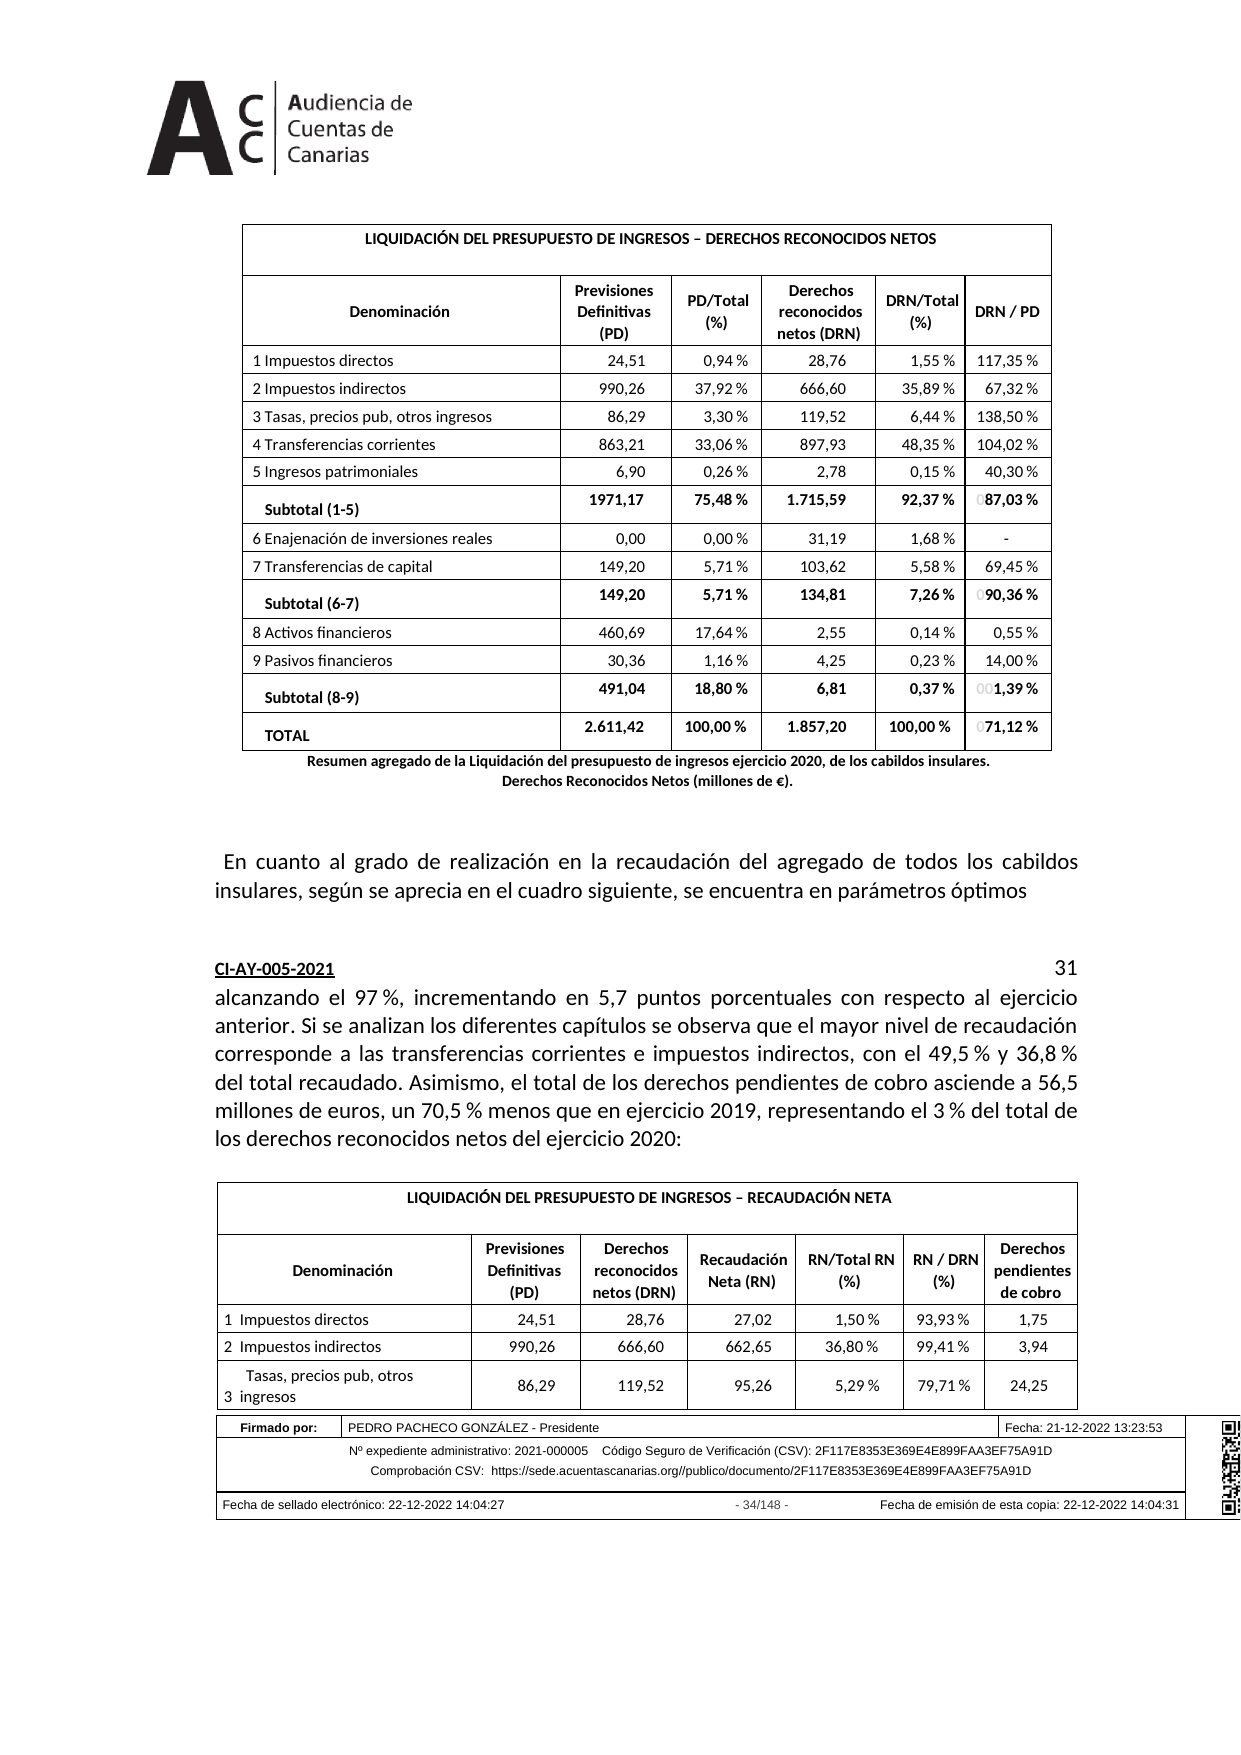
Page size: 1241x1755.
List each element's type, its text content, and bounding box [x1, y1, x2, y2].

table_cell 040,30 % [966, 458, 1051, 485]
table_cell 149,20 [561, 552, 671, 579]
table_cell DRN / PD [966, 276, 1051, 345]
table_cell Subtotal (1-5) [243, 486, 560, 523]
table_cell RN / DRN (%) [904, 1235, 984, 1304]
table_cell 0,26 % [672, 458, 761, 485]
table_cell 990,26 [561, 374, 671, 401]
table_cell 014,00 % [966, 646, 1051, 673]
table_cell 0,94 % [672, 346, 761, 373]
table_header LIQUIDACIÓN DEL PRESUPUESTO DE INGRESOS – RECAUDACIÓN NETA [218, 1183, 903, 1234]
table_cell 18,80 % [672, 674, 761, 712]
table_cell 17,64 % [672, 619, 761, 645]
table_cell 138,50 % [966, 402, 1051, 429]
table_cell 897,93 [762, 430, 875, 457]
subtitle CI-AY-005-2021 31 [214, 953, 1082, 981]
table_cell 8 Activos financieros [243, 619, 560, 645]
table_cell 95,26 [688, 1361, 795, 1408]
table_header [903, 1183, 984, 1234]
table_cell Derechos pendientes de cobro [985, 1235, 1077, 1304]
table_cell 86,29 [561, 402, 671, 429]
table_cell 99,41 % [904, 1333, 984, 1360]
table_cell 2,55 [762, 619, 875, 645]
table_cell 001,39 % [966, 674, 1051, 712]
table_cell 5,58 % [876, 552, 964, 579]
table_cell 24,51 [561, 346, 671, 373]
table_cell 01,75 [985, 1305, 1077, 1332]
table_cell Derechos reconocidos netos (DRN) [762, 276, 875, 345]
table_cell 6 Enajenación de inversiones reales [243, 524, 560, 551]
text En cuanto al grado de realización en la recaudación del agregado de todos los cabildos insulares, según se aprecia en el cuadro siguiente, se encuentra en parámetros óptimos [214, 847, 1080, 904]
table_cell 491,04 [561, 674, 671, 712]
table_cell 103,62 [762, 552, 875, 579]
table_header [984, 1183, 1077, 1234]
table_cell 1 Impuestos directos [218, 1305, 471, 1332]
table_cell 000,55 % [966, 619, 1051, 645]
table_cell 460,69 [561, 619, 671, 645]
table_cell 1.857,20 [762, 713, 875, 750]
table_cell 5,29 % [796, 1361, 903, 1408]
table_cell 2.611,42 [561, 713, 671, 750]
table_cell 666,60 [581, 1333, 687, 1360]
table_cell 7,26 % [876, 580, 964, 617]
table_cell 75,48 % [672, 486, 761, 523]
table_cell 2 Impuestos indirectos [218, 1333, 471, 1360]
table_cell - [966, 524, 1051, 551]
table_cell Subtotal (8-9) [243, 674, 560, 712]
table_cell Denominación [218, 1235, 471, 1304]
table_cell 03,94 [985, 1333, 1077, 1360]
table_cell 37,92 % [672, 374, 761, 401]
table_cell 662,65 [688, 1333, 795, 1360]
table_cell Tasas, precios pub, otros 3 ingresos [218, 1361, 471, 1408]
table_cell 0,37 % [876, 674, 964, 712]
table_cell 3 Tasas, precios pub, otros ingresos [243, 402, 560, 429]
table_cell 1.715,59 [762, 486, 875, 523]
text alcanzando el 97 %, incrementando en 5,7 puntos porcentuales con respecto al ejercicio anterior. Si se analizan los diferentes capítulos se observa que el mayor nivel de recaudación corresponde a las transferencias corrientes e impuestos indirectos, con el 49,5 % y 36,8 % del total recaudado. Asimismo, el total de los derechos pendientes de cobro asciende a 56,5 millones de euros, un 70,5 % menos que en ejercicio 2019, representando el 3 % del total de los derechos reconocidos netos del ejercicio 2020: [214, 983, 1080, 1152]
table_cell 24,51 [472, 1305, 580, 1332]
table_cell 4 Transferencias corrientes [243, 430, 560, 457]
table_cell RN/Total RN (%) [796, 1235, 903, 1304]
table_cell 30,36 [561, 646, 671, 673]
table_cell 0,14 % [876, 619, 964, 645]
table_cell 5,71 % [672, 580, 761, 617]
table_cell 5 Ingresos patrimoniales [243, 458, 560, 485]
table_cell 071,12 % [966, 713, 1051, 750]
table_cell 33,06 % [672, 430, 761, 457]
table_cell 1,68 % [876, 524, 964, 551]
table_cell 149,20 [561, 580, 671, 617]
table_cell 134,81 [762, 580, 875, 617]
table_cell 067,32 % [966, 374, 1051, 401]
table_cell Denominación [243, 276, 560, 345]
table_cell 087,03 % [966, 486, 1051, 523]
table_cell 28,76 [762, 346, 875, 373]
table_cell 4,25 [762, 646, 875, 673]
table_cell 48,35 % [876, 430, 964, 457]
table_cell DRN/Total (%) [876, 276, 964, 345]
table_cell 7 Transferencias de capital [243, 552, 560, 579]
table_cell 2,78 [762, 458, 875, 485]
table_cell 3,30 % [672, 402, 761, 429]
table_cell 100,00 % [672, 713, 761, 750]
table_cell 117,35 % [966, 346, 1051, 373]
table_cell 090,36 % [966, 580, 1051, 617]
table_cell 92,37 % [876, 486, 964, 523]
table_cell 79,71 % [904, 1361, 984, 1408]
table_cell Previsiones Definitivas (PD) [472, 1235, 580, 1304]
table_cell 2 Impuestos indirectos [243, 374, 560, 401]
table_cell 119,52 [762, 402, 875, 429]
table_cell 990,26 [472, 1333, 580, 1360]
table_cell 35,89 % [876, 374, 964, 401]
table_cell 93,93 % [904, 1305, 984, 1332]
table_cell 119,52 [581, 1361, 687, 1408]
table_header [965, 225, 1051, 275]
table_cell PD/Total (%) [672, 276, 761, 345]
table_cell Previsiones Definitivas (PD) [561, 276, 671, 345]
table_cell 1 Impuestos directos [243, 346, 560, 373]
table_cell 28,76 [581, 1305, 687, 1332]
table_cell 0,00 % [672, 524, 761, 551]
table_cell 31,19 [762, 524, 875, 551]
table_cell TOTAL [243, 713, 560, 750]
table_cell Derechos reconocidos netos (DRN) [581, 1235, 687, 1304]
table_header LIQUIDACIÓN DEL PRESUPUESTO DE INGRESOS – DERECHOS RECONOCIDOS NETOS [243, 225, 965, 275]
table_cell 0,00 [561, 524, 671, 551]
table_cell 5,71 % [672, 552, 761, 579]
table_cell 9 Pasivos financieros [243, 646, 560, 673]
table_cell 1971,17 [561, 486, 671, 523]
table_cell 6,90 [561, 458, 671, 485]
table_cell 27,02 [688, 1305, 795, 1332]
table_cell 6,81 [762, 674, 875, 712]
table_cell Subtotal (6-7) [243, 580, 560, 617]
table_cell 86,29 [472, 1361, 580, 1408]
table_cell 0,15 % [876, 458, 964, 485]
table_cell 1,16 % [672, 646, 761, 673]
table_cell 6,44 % [876, 402, 964, 429]
table_cell 36,80 % [796, 1333, 903, 1360]
table_cell 1,55 % [876, 346, 964, 373]
table_cell 24,25 [985, 1361, 1077, 1408]
text Resumen agregado de la Liquidación del presupuesto de ingresos ejercicio 2020, de los cabildos insulares. Derechos Reconocidos Netos (millones de €). [284, 751, 1013, 790]
table_cell 1,50 % [796, 1305, 903, 1332]
table_cell 0,23 % [876, 646, 964, 673]
table_cell 104,02 % [966, 430, 1051, 457]
table_cell 666,60 [762, 374, 875, 401]
table_cell 069,45 % [966, 552, 1051, 579]
table_cell 100,00 % [876, 713, 964, 750]
table_cell 863,21 [561, 430, 671, 457]
table_cell Recaudación Neta (RN) [688, 1235, 795, 1304]
